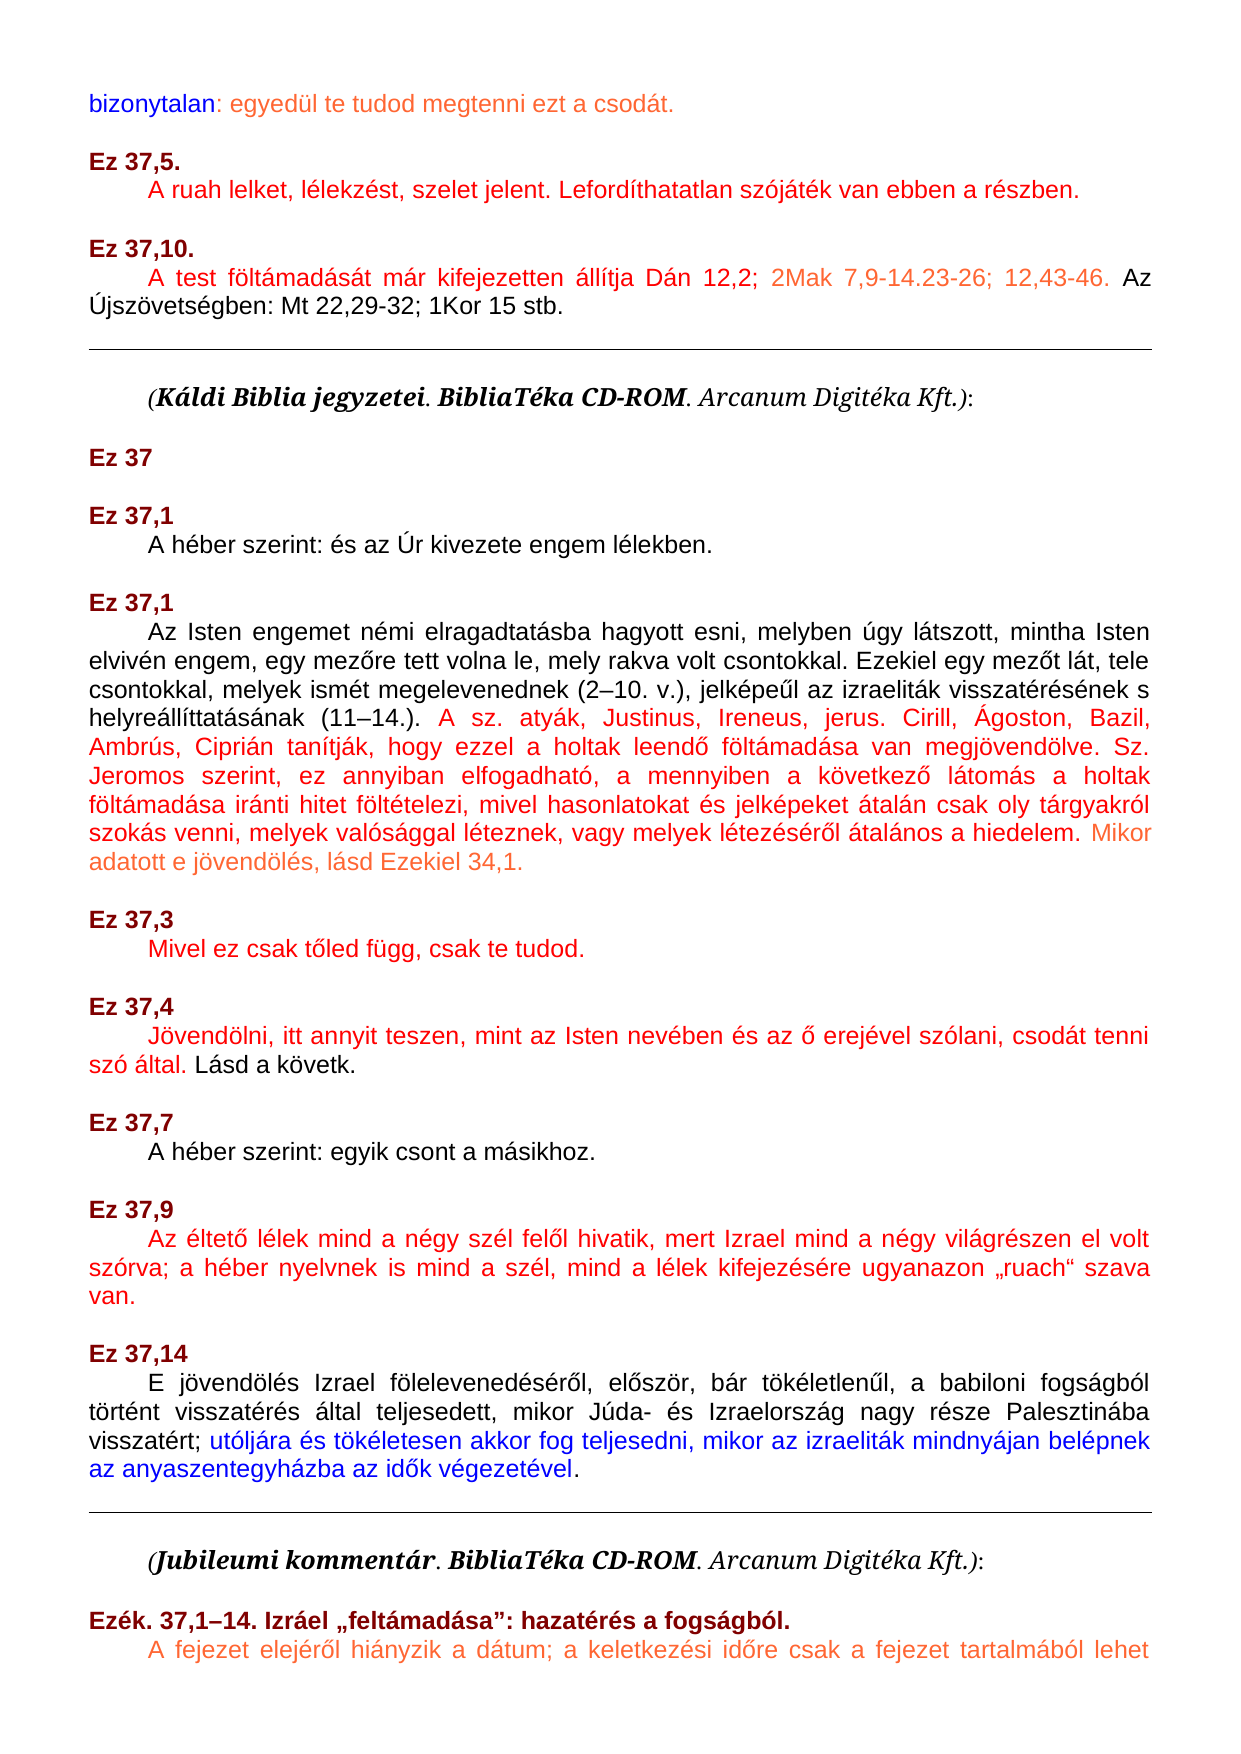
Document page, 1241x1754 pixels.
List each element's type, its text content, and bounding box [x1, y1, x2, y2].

text Ez 37 [88, 443, 1152, 472]
text A héber szerint: és az Úr kivezete engem lélekben. [88, 530, 1152, 559]
text (Káldi Biblia jegyzetei. BibliaTéka CD-ROM. Arcanum Digitéka Kft.): [88, 380, 1152, 414]
text Ez 37,3 [88, 905, 1152, 934]
text A héber szerint: egyik csont a másikhoz. [88, 1137, 1152, 1166]
text (Jubileumi kommentár. BibliaTéka CD-ROM. Arcanum Digitéka Kft.): [88, 1543, 1152, 1577]
text Ez 37,1 [88, 501, 1152, 530]
text Az Isten engemet némi elragadtatásba hagyott esni, melyben úgy látszott, mintha Isten elvivén engem, egy mezőre tett volna le, mely rakva volt csontokkal. Ezekiel egy mezőt lát, tele csontokkal, melyek ismét megelevenednek (2–10. v.), jelképeűl az izraeliták visszatérésének s helyreállíttatásának (11–14.). A sz. atyák, Justinus, Ireneus, jerus. Cirill, Ágoston, Bazil, Ambrús, Ciprián tanítják, hogy ezzel a holtak leendő föltámadása van megjövendölve. Sz. Jeromos szerint, ez annyiban elfogadható, a mennyiben a következő látomás a holtak föltámadása iránti hitet föltételezi, mivel hasonlatokat és jelképeket átalán csak oly tárgyakról szokás venni, melyek valósággal léteznek, vagy melyek létezéséről átalános a hiedelem. Mikor adatott e jövendölés, lásd Ezekiel 34,1. [88, 617, 1152, 876]
text Ez 37,4 [88, 992, 1152, 1021]
text Ez 37,1 [88, 588, 1152, 617]
text bizonytalan: egyedül te tudod megtenni ezt a csodát. [88, 88, 1152, 117]
text Az éltető lélek mind a négy szél felől hivatik, mert Izrael mind a négy világrészen el volt szórva; a héber nyelvnek is mind a szél, mind a lélek kifejezésére ugyanazon „ruach“ szava van. [88, 1224, 1152, 1310]
text Ezék. 37,1–14. Izráel „feltámadása”: hazatérés a fogságból. [88, 1606, 1152, 1635]
text Ez 37,14 [88, 1339, 1152, 1368]
text Ez 37,7 [88, 1108, 1152, 1137]
text Ez 37,9 [88, 1195, 1152, 1224]
text A fejezet elejéről hiányzik a dátum; a keletkezési időre csak a fejezet tartalmából lehet [88, 1635, 1152, 1664]
text Ez 37,10. [88, 234, 1152, 262]
text A test föltámadását már kifejezetten állítja Dán 12,2; 2Mak 7,9-14.23-26; 12,43-46. Az Újszövetségben: Mt 22,29-32; 1Kor 15 stb. [88, 262, 1152, 320]
text A ruah lelket, lélekzést, szelet jelent. Lefordíthatatlan szójáték van ebben a részben. [88, 176, 1152, 204]
text E jövendölés Izrael fölelevenedéséről, először, bár tökéletlenűl, a babiloni fogságból történt visszatérés által teljesedett, mikor Júda- és Izraelország nagy része Palesztinába visszatért; utóljára és tökéletesen akkor fog teljesedni, mikor az izraeliták mindnyájan belépnek az anyaszentegyházba az idők végezetével. [88, 1368, 1152, 1483]
text Mivel ez csak tőled függ, csak te tudod. [88, 934, 1152, 963]
text Jövendölni, itt annyit teszen, mint az Isten nevében és az ő erejével szólani, csodát tenni szó által. Lásd a követk. [88, 1021, 1152, 1078]
text Ez 37,5. [88, 147, 1152, 176]
